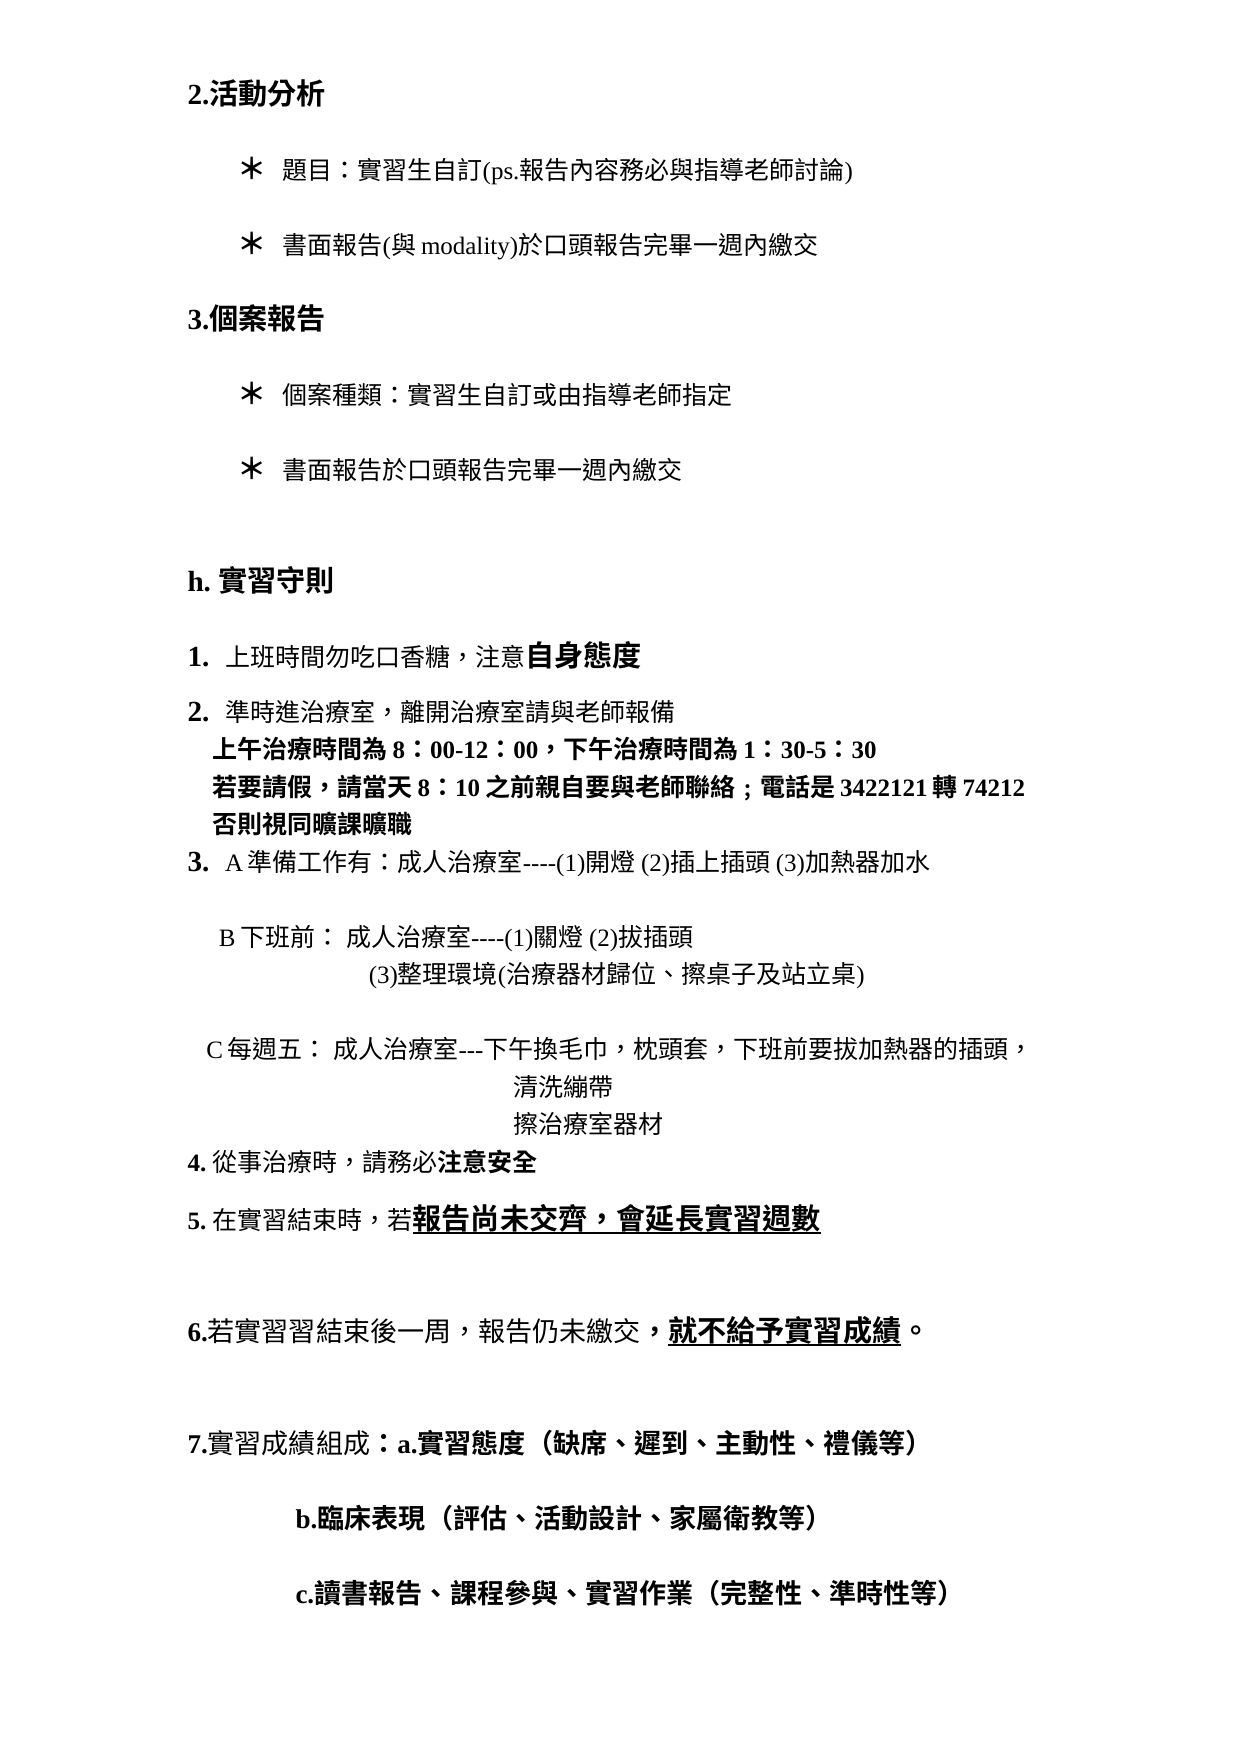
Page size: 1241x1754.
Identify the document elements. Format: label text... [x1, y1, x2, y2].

text c.讀書報告、課程參與、實習作業（完整性、準時性等） [187, 1548, 1093, 1623]
text b.臨床表現（評估、活動設計、家屬衛教等） [187, 1473, 1093, 1548]
text 若要請假，請當天8：10之前親自要與老師聯絡﹔電話是3422121轉74212 [187, 760, 1093, 798]
list A準備工作有：成人治療室----(1)開燈 (2)插上插頭 (3)加熱器加水 [187, 835, 1093, 873]
subtitle (3)整理環境(治療器材歸位、擦桌子及站立桌) [187, 948, 1093, 985]
list 書面報告(與modality)於口頭報告完畢一週內繳交 [237, 198, 1093, 273]
subtitle B下班前： 成人治療室----(1)關燈 (2)拔插頭 [187, 910, 1093, 948]
text 3.個案報告 [187, 273, 1093, 348]
text 否則視同曠課曠職 [187, 798, 1093, 835]
text 上午治療時間為8：00-12：00，下午治療時間為1：30-5：30 [187, 723, 1093, 760]
text 擦治療室器材 [187, 1098, 1093, 1135]
list 上班時間勿吃口香糖，注意自身態度 [187, 610, 1093, 685]
subtitle 2.活動分析 [187, 48, 1093, 123]
text 7.實習成績組成：a.實習態度（缺席、遲到、主動性、禮儀等） [187, 1398, 1093, 1473]
text C每週五： 成人治療室---下午換毛巾，枕頭套，下班前要拔加熱器的插頭， [187, 1023, 1093, 1060]
text h. 實習守則 [187, 535, 1093, 610]
list 書面報告於口頭報告完畢一週內繳交 [237, 423, 1093, 498]
text 4. 從事治療時，請務必注意安全 [187, 1135, 1093, 1173]
text 清洗繃帶 [187, 1060, 1093, 1098]
list 個案種類：實習生自訂或由指導老師指定 [237, 348, 1093, 423]
list 準時進治療室，離開治療室請與老師報備 [187, 685, 1093, 723]
text 5. 在實習結束時，若報告尚未交齊，會延長實習週數 [187, 1173, 1093, 1248]
text 6.若實習習結束後一周，報告仍未繳交，就不給予實習成績。 [187, 1285, 1093, 1360]
list 題目：實習生自訂(ps.報告內容務必與指導老師討論) [237, 123, 1093, 198]
